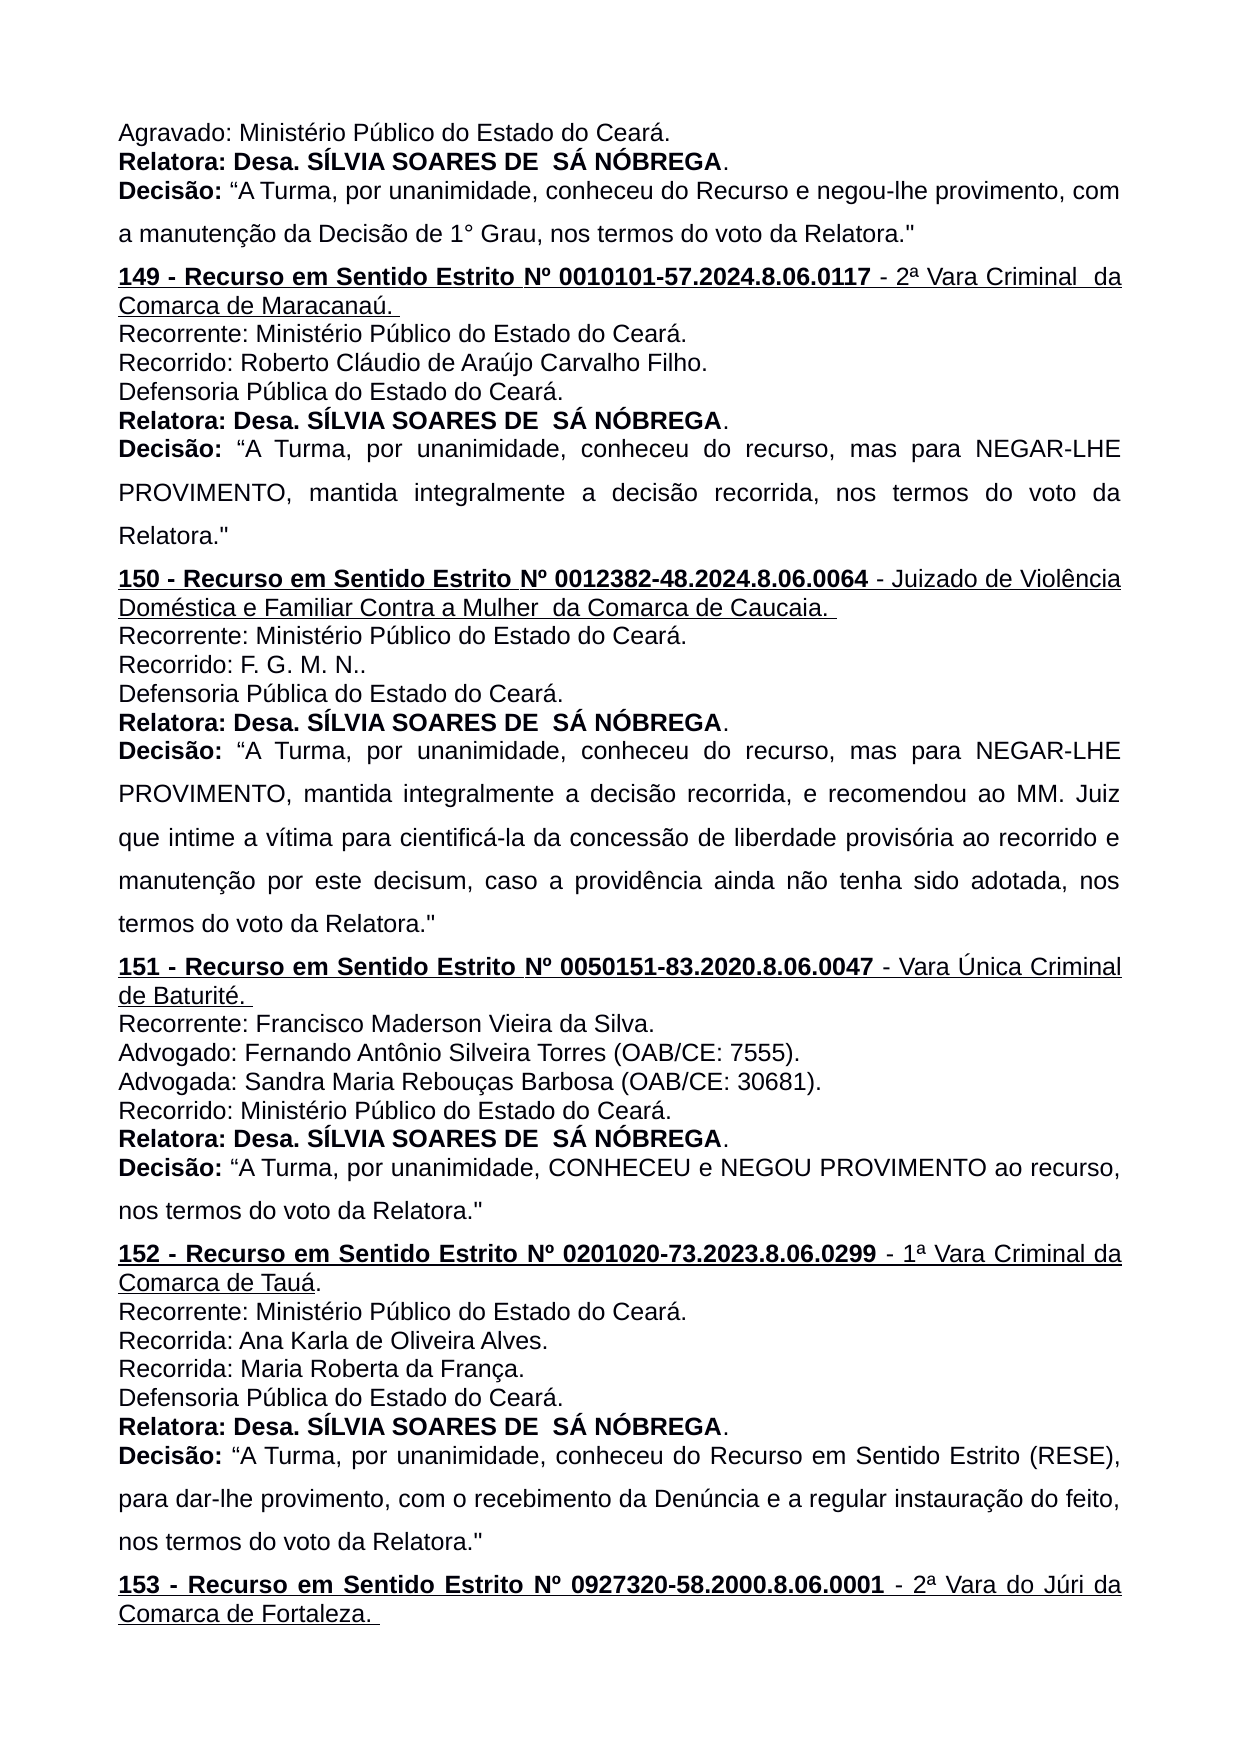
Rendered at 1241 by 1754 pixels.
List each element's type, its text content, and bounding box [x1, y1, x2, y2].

text Advogado: Fernando Antônio Silveira Torres (OAB/CE: 7555). [118, 1038, 1122, 1067]
text Recorrido: Ministério Público do Estado do Ceará. [118, 1096, 1122, 1124]
text Comarca de Tauá. [118, 1266, 1122, 1297]
text Recorrente: Ministério Público do Estado do Ceará. [118, 1297, 1122, 1326]
text Relatora: Desa. SÍLVIA SOARES DE SÁ NÓBREGA. [118, 147, 1122, 176]
text Recorrente: Ministério Público do Estado do Ceará. [118, 319, 1122, 348]
text Decisão: “A Turma, por unanimidade, conheceu do recurso, mas para NEGAR-LHE PROVIMENTO, mantida integralmente a decisão recorrida, e recomendou ao MM. Juiz que intime a vítima para cientificá-la da concessão de liberdade provisória ao recorrido e manutenção por este decisum, caso a providência ainda não tenha sido adotada, nos termos do voto da Relatora." [118, 736, 1122, 937]
text Relatora: Desa. SÍLVIA SOARES DE SÁ NÓBREGA. [118, 406, 1122, 434]
text Relatora: Desa. SÍLVIA SOARES DE SÁ NÓBREGA. [118, 1124, 1122, 1153]
text Comarca de Maracanaú. [118, 288, 1122, 319]
text Decisão: “A Turma, por unanimidade, conheceu do recurso, mas para NEGAR-LHE PROVIMENTO, mantida integralmente a decisão recorrida, nos termos do voto da Relatora." [118, 434, 1122, 549]
text Decisão: “A Turma, por unanimidade, conheceu do Recurso e negou-lhe provimento, com a manutenção da Decisão de 1° Grau, nos termos do voto da Relatora." [118, 176, 1122, 247]
text Recorrida: Ana Karla de Oliveira Alves. [118, 1326, 1122, 1354]
text Relatora: Desa. SÍLVIA SOARES DE SÁ NÓBREGA. [118, 1412, 1122, 1441]
text Recorrido: Roberto Cláudio de Araújo Carvalho Filho. [118, 348, 1122, 377]
text 152 - Recurso em Sentido Estrito Nº 0201020-73.2023.8.06.0299 - 1ª Vara Criminal da [118, 1239, 1122, 1264]
text Defensoria Pública do Estado do Ceará. [118, 679, 1122, 707]
text 151 - Recurso em Sentido Estrito Nº 0050151-83.2020.8.06.0047 - Vara Única Criminal [118, 952, 1122, 977]
text Comarca de Fortaleza. [118, 1596, 1122, 1627]
text Advogada: Sandra Maria Rebouças Barbosa (OAB/CE: 30681). [118, 1067, 1122, 1096]
text Decisão: “A Turma, por unanimidade, conheceu do Recurso em Sentido Estrito (RESE), para dar-lhe provimento, com o recebimento da Denúncia e a regular instauração do feito, nos termos do voto da Relatora." [118, 1441, 1122, 1556]
text 150 - Recurso em Sentido Estrito Nº 0012382-48.2024.8.06.0064 - Juizado de Violência Doméstica e Familiar Contra a Mulher da Comarca de Caucaia. [118, 564, 1122, 621]
text Decisão: “A Turma, por unanimidade, CONHECEU e NEGOU PROVIMENTO ao recurso, nos termos do voto da Relatora." [118, 1153, 1122, 1225]
text Recorrida: Maria Roberta da França. [118, 1354, 1122, 1383]
text Agravado: Ministério Público do Estado do Ceará. [118, 118, 1122, 147]
text Recorrente: Francisco Maderson Vieira da Silva. [118, 1009, 1122, 1038]
text Relatora: Desa. SÍLVIA SOARES DE SÁ NÓBREGA. [118, 707, 1122, 736]
text Defensoria Pública do Estado do Ceará. [118, 377, 1122, 406]
text Recorrente: Ministério Público do Estado do Ceará. [118, 621, 1122, 650]
text Defensoria Pública do Estado do Ceará. [118, 1383, 1122, 1412]
text 153 - Recurso em Sentido Estrito Nº 0927320-58.2000.8.06.0001 - 2ª Vara do Júri da [118, 1570, 1122, 1595]
text de Baturité. [118, 978, 1122, 1009]
text Recorrido: F. G. M. N.. [118, 650, 1122, 679]
text 149 - Recurso em Sentido Estrito Nº 0010101-57.2024.8.06.0117 - 2ª Vara Criminal da [118, 262, 1122, 287]
